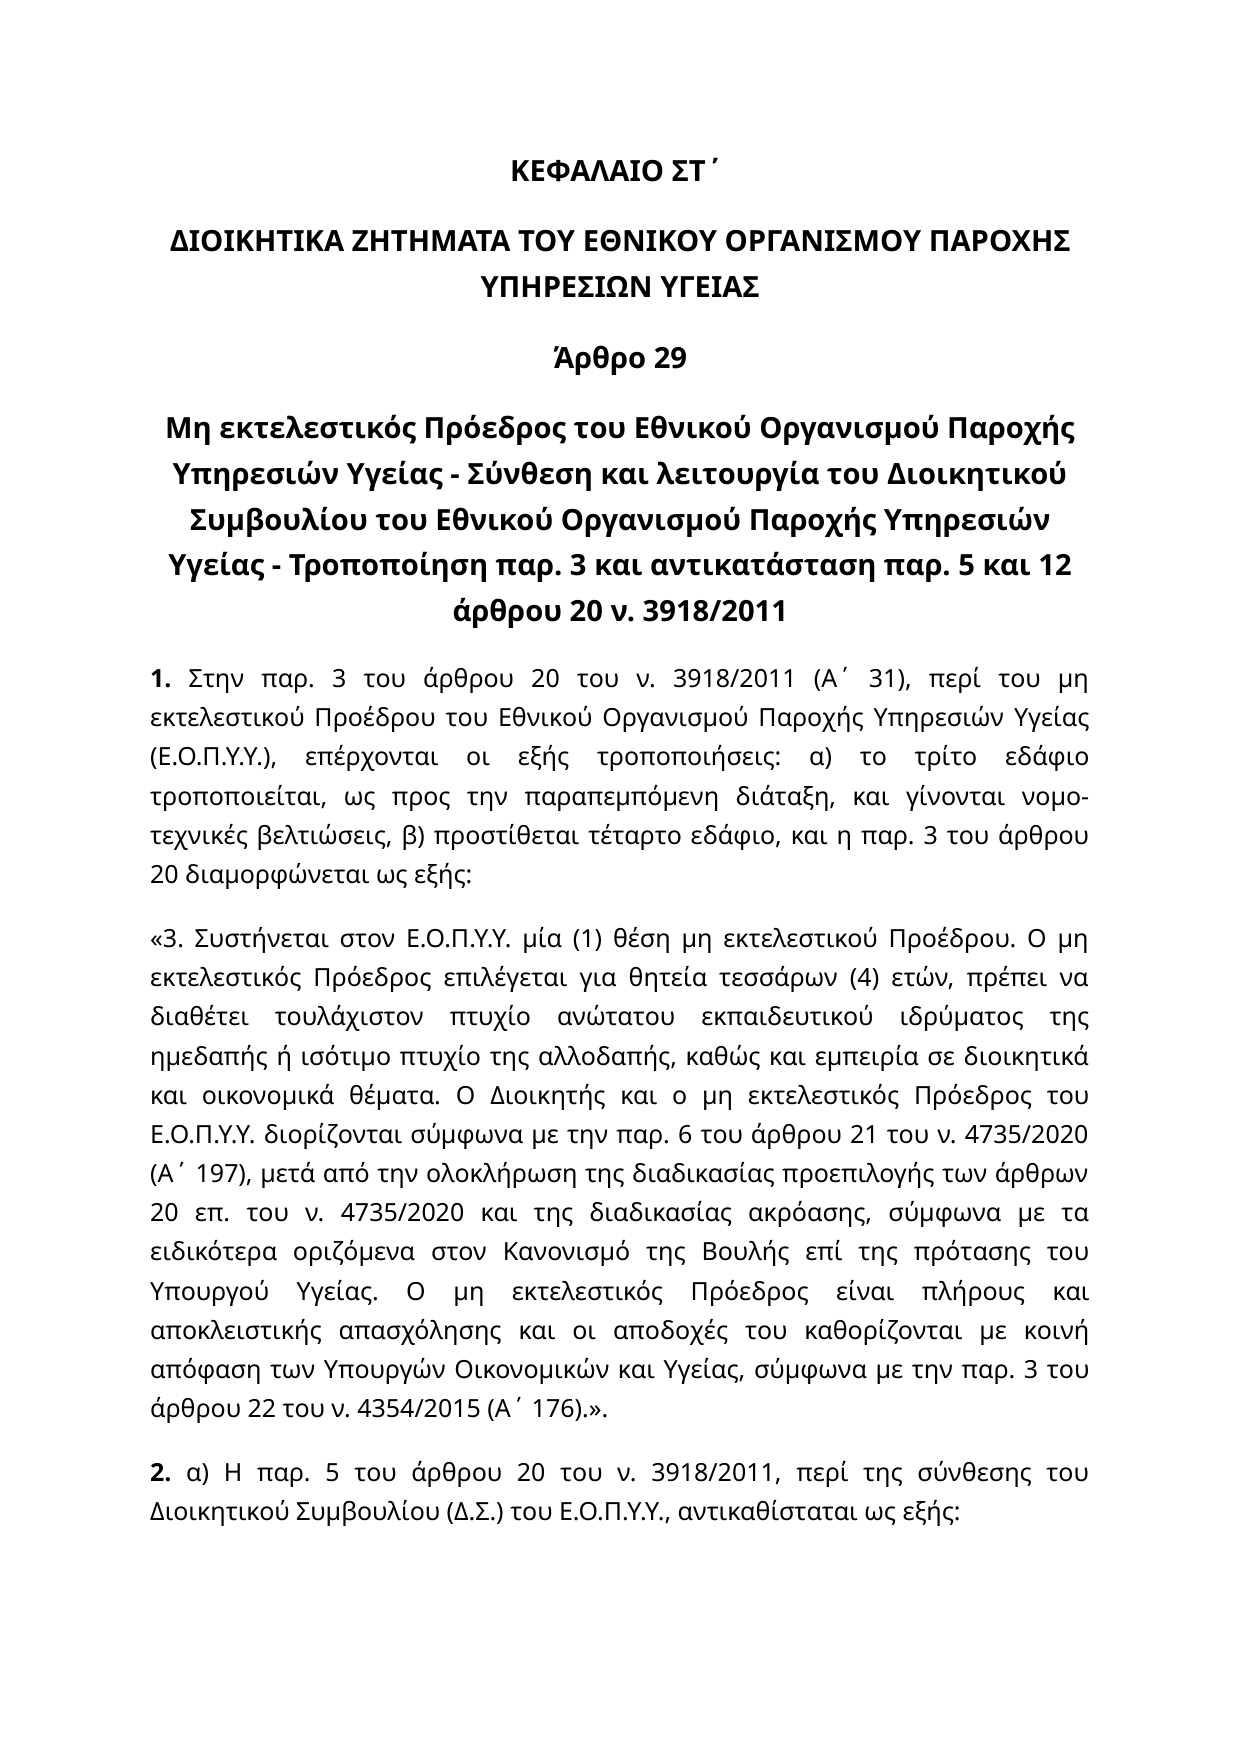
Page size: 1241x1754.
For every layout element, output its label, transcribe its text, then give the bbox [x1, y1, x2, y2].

subtitle ΔΙΟΙΚΗΤΙΚΑ ΖΗΤΗΜΑΤΑ ΤΟΥ ΕΘΝΙΚΟΥ ΟΡΓΑΝΙΣΜΟΥ ΠΑΡΟΧΗΣ ΥΠΗΡΕΣΙΩΝ ΥΓΕΙΑΣ [150, 221, 1090, 306]
subtitle Μη εκτελεστικός Πρόεδρος του Εθνικού Οργανισμού Παροχής Υπηρεσιών Υγείας - Σύνθεση και λειτουργία του Διοικητικού Συμβουλίου του Εθνικού Οργανισμού Παροχής Υπηρεσιών Υγείας - Τροποποίηση παρ. 3 και αντικατάσταση παρ. 5 και 12 άρθρου 20 ν. 3918/2011 [150, 407, 1090, 630]
subtitle Άρθρο 29 [150, 337, 1090, 377]
text «3. Συστήνεται στον Ε.Ο.Π.Υ.Υ. μία (1) θέση μη εκτελεστικού Προέδρου. Ο μη εκτελεστικός Πρόεδρος επιλέγεται για θητεία τεσσάρων (4) ετών, πρέπει να διαθέτει τουλάχιστον πτυχίο ανώτατου εκπαιδευτικού ιδρύματος της ημεδαπής ή ισότιμο πτυχίο της αλλοδαπής, καθώς και εμπειρία σε διοικητικά και οικονομικά θέματα. Ο Διοικητής και ο μη εκτελεστικός Πρόεδρος του Ε.Ο.Π.Υ.Υ. διορίζονται σύμφωνα με την παρ. 6 του άρθρου 21 του ν. 4735/2020 (Α΄ 197), μετά από την ολοκλήρωση της διαδικασίας προεπιλογής των άρθρων 20 επ. του ν. 4735/2020 και της διαδικασίας ακρόασης, σύμφωνα με τα ειδικότερα οριζόμενα στον Κανονισμό της Βουλής επί της πρότασης του Υπουργού Υγείας. Ο μη εκτελεστικός Πρόεδρος είναι πλήρους και αποκλειστικής απασχόλησης και οι αποδοχές του καθορίζονται με κοινή απόφαση των Υπουργών Οικονομικών και Υγείας, σύμφωνα με την παρ. 3 του άρθρου 22 του ν. 4354/2015 (Α΄ 176).». [150, 921, 1090, 1425]
subtitle ΚΕΦΑΛΑΙΟ ΣΤ΄ [150, 150, 1090, 190]
text 2. α) Η παρ. 5 του άρθρου 20 του ν. 3918/2011, περί της σύνθεσης του Διοικητικού Συμβουλίου (Δ.Σ.) του Ε.Ο.Π.Υ.Υ., αντικαθίσταται ως εξής: [150, 1455, 1090, 1528]
text 1. Στην παρ. 3 του άρθρου 20 του ν. 3918/2011 (Α΄ 31), περί του μη εκτελεστικού Προέδρου του Εθνικού Οργανισμού Παροχής Υπηρεσιών Υγείας (Ε.Ο.Π.Υ.Υ.), επέρχονται οι εξής τροποποιήσεις: α) το τρίτο εδάφιο τροποποιείται, ως προς την παραπεμπόμενη διάταξη, και γίνονται νομο- τεχνικές βελτιώσεις, β) προστίθεται τέταρτο εδάφιο, και η παρ. 3 του άρθρου 20 διαμορφώνεται ως εξής: [150, 661, 1090, 891]
